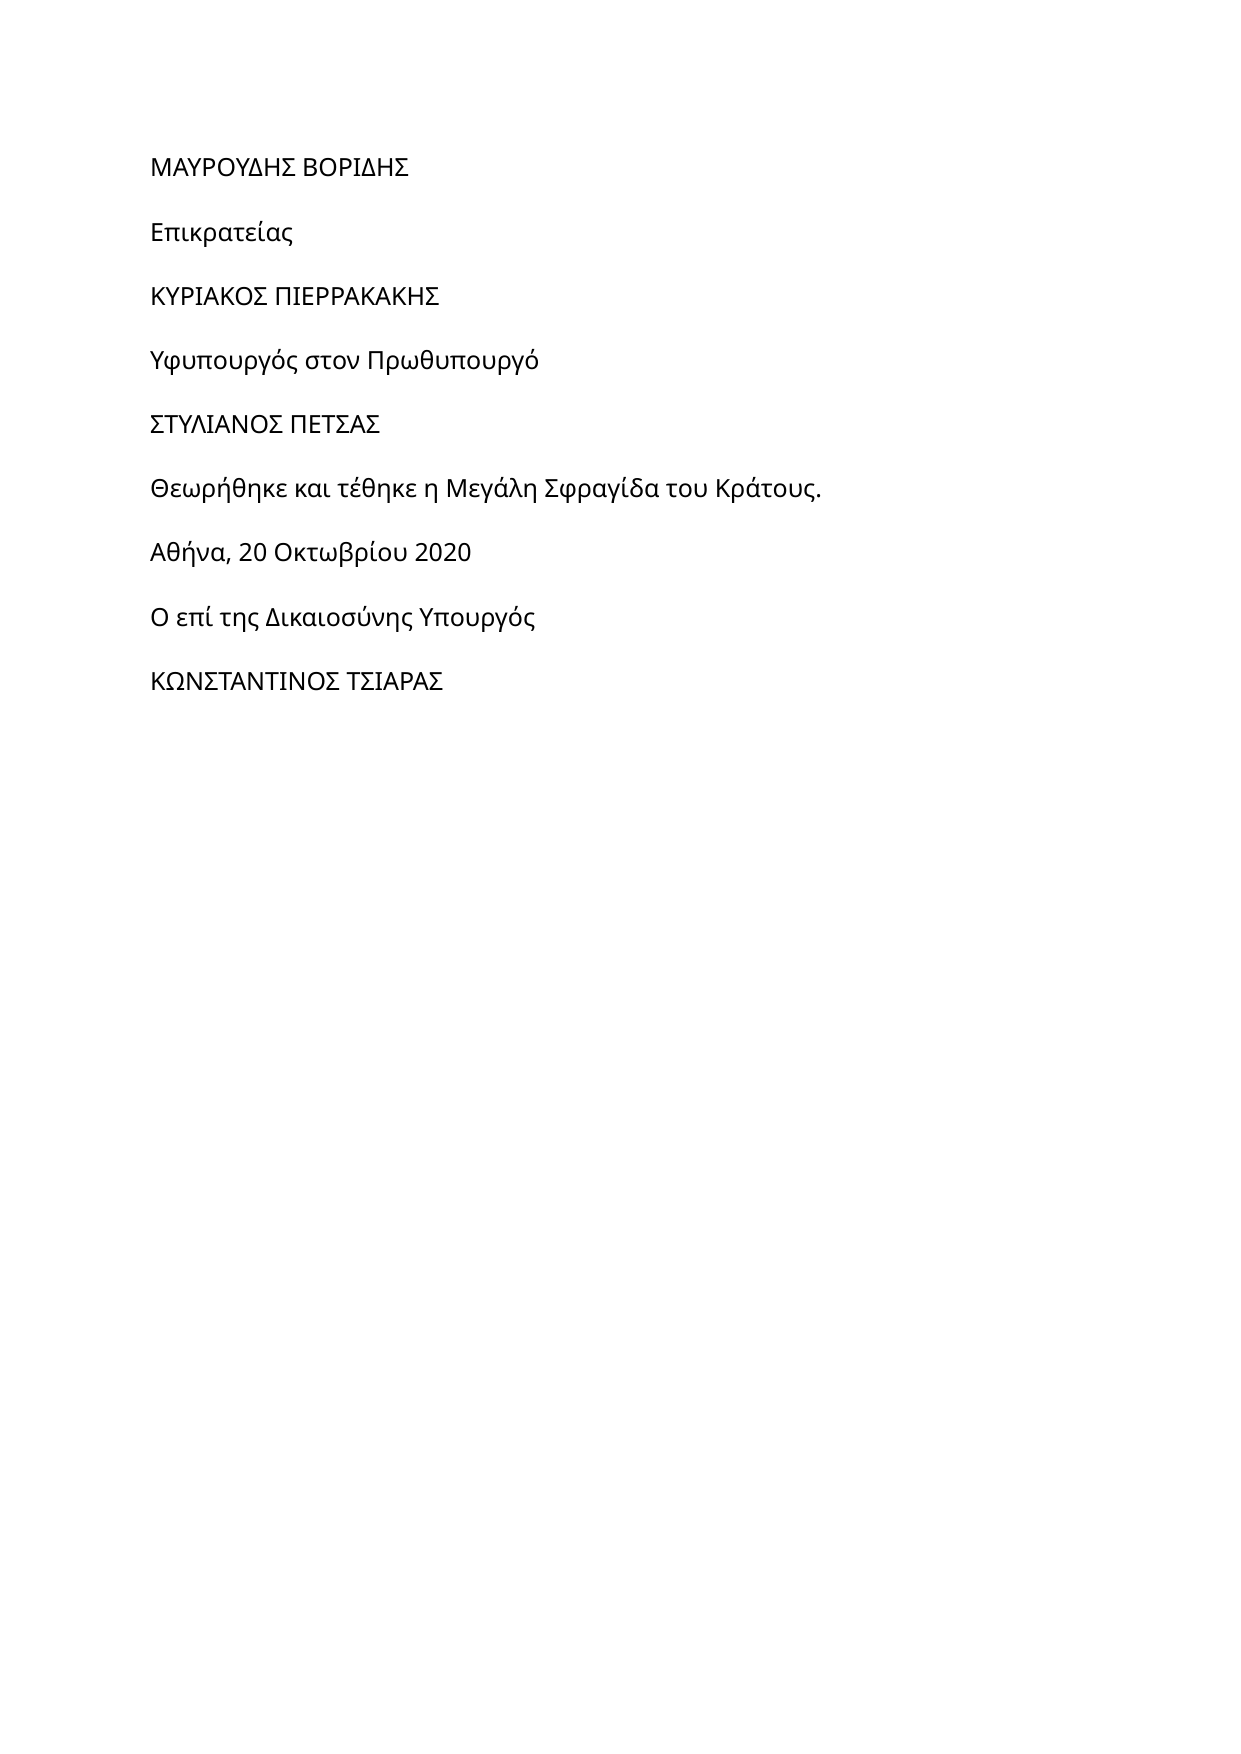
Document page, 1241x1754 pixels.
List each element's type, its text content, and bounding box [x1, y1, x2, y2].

text ΚΩΝΣΤΑΝΤΙΝΟΣ ΤΣΙΑΡΑΣ [150, 663, 1090, 697]
text ΚΥΡΙΑΚΟΣ ΠΙΕΡΡΑΚΑΚΗΣ [150, 278, 1090, 312]
text Επικρατείας [150, 214, 1090, 248]
text ΜΑΥΡΟΥΔΗΣ ΒΟΡΙΔΗΣ [150, 150, 1090, 184]
text ΣΤΥΛΙΑΝΟΣ ΠΕΤΣΑΣ [150, 407, 1090, 441]
text Θεωρήθηκε και τέθηκε η Μεγάλη Σφραγίδα του Κράτους. [150, 471, 1090, 505]
text Αθήνα, 20 Οκτωβρίου 2020 [150, 535, 1090, 569]
text Ο επί της Δικαιοσύνης Υπουργός [150, 599, 1090, 633]
text Υφυπουργός στον Πρωθυπουργό [150, 342, 1090, 377]
